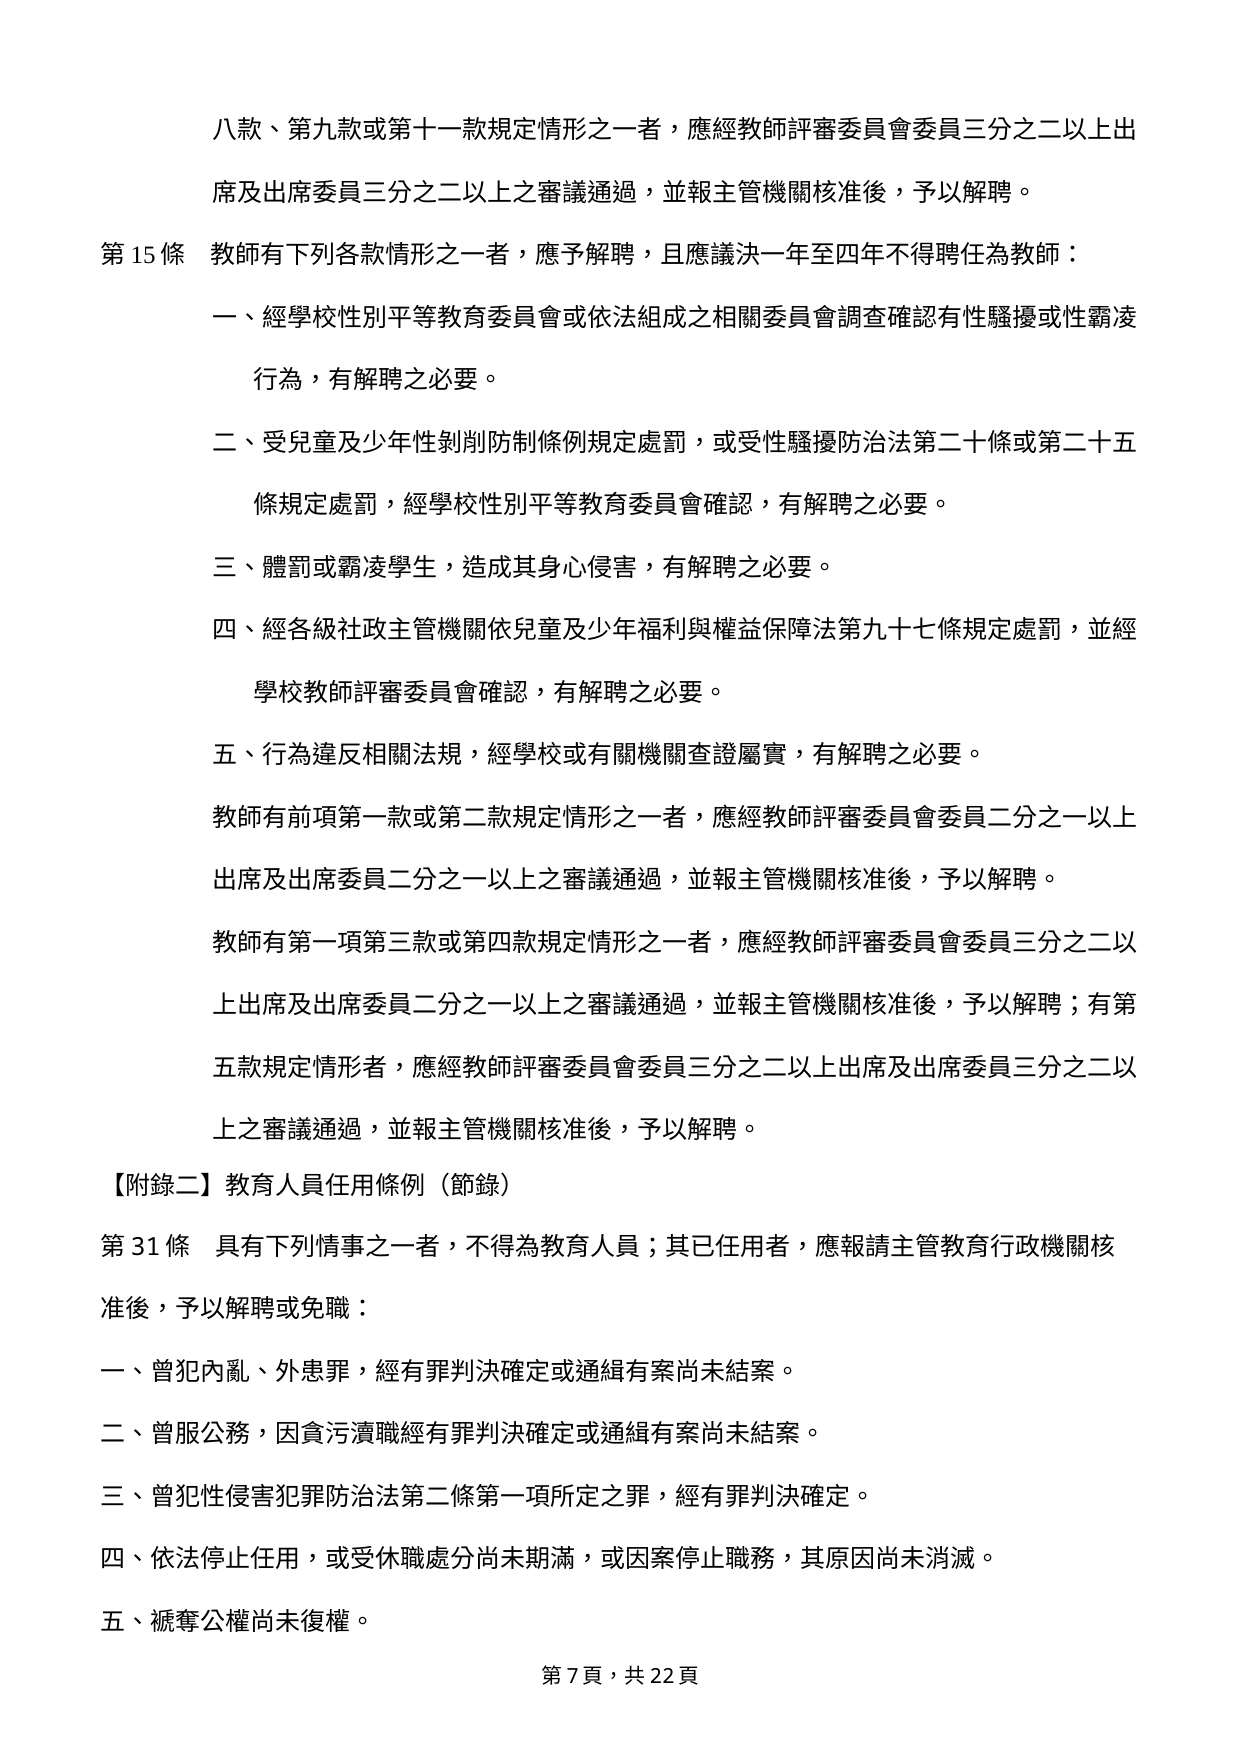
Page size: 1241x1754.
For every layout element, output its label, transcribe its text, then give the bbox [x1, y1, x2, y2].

text 一、經學校性別平等教育委員會或依法組成之相關委員會調查確認有性騷擾或性霸凌行為，有解聘之必要。 [213, 273, 1140, 398]
text 二、受兒童及少年性剝削防制條例規定處罰，或受性騷擾防治法第二十條或第二十五條規定處罰，經學校性別平等教育委員會確認，有解聘之必要。 [213, 398, 1140, 523]
text 五、褫奪公權尚未復權。 [100, 1578, 1140, 1640]
text 八款、第九款或第十一款規定情形之一者，應經教師評審委員會委員三分之二以上出席及出席委員三分之二以上之審議通過，並報主管機關核准後，予以解聘。 [213, 86, 1140, 211]
text 教師有第一項第三款或第四款規定情形之一者，應經教師評審委員會委員三分之二以上出席及出席委員二分之一以上之審議通過，並報主管機關核准後，予以解聘；有第五款規定情形者，應經教師評審委員會委員三分之二以上出席及出席委員三分之二以上之審議通過，並報主管機關核准後，予以解聘。 [213, 898, 1140, 1148]
text 第15條 教師有下列各款情形之一者，應予解聘，且應議決一年至四年不得聘任為教師： [100, 211, 1140, 273]
text 二、曾服公務，因貪污瀆職經有罪判決確定或通緝有案尚未結案。 [100, 1390, 1140, 1453]
text 一、曾犯內亂、外患罪，經有罪判決確定或通緝有案尚未結案。 [100, 1328, 1140, 1390]
text 三、曾犯性侵害犯罪防治法第二條第一項所定之罪，經有罪判決確定。 [100, 1453, 1140, 1515]
text 四、依法停止任用，或受休職處分尚未期滿，或因案停止職務，其原因尚未消滅。 [100, 1515, 1140, 1578]
text 第31條 具有下列情事之一者，不得為教育人員；其已任用者，應報請主管教育行政機關核准後，予以解聘或免職： [100, 1203, 1140, 1328]
text 五、行為違反相關法規，經學校或有關機關查證屬實，有解聘之必要。 [213, 711, 1140, 773]
text 三、體罰或霸凌學生，造成其身心侵害，有解聘之必要。 [213, 523, 1140, 586]
text 四、經各級社政主管機關依兒童及少年福利與權益保障法第九十七條規定處罰，並經學校教師評審委員會確認，有解聘之必要。 [213, 586, 1140, 711]
text 教師有前項第一款或第二款規定情形之一者，應經教師評審委員會委員二分之一以上出席及出席委員二分之一以上之審議通過，並報主管機關核准後，予以解聘。 [213, 773, 1140, 898]
text 【附錄二】教育人員任用條例（節錄） [100, 1161, 1140, 1203]
